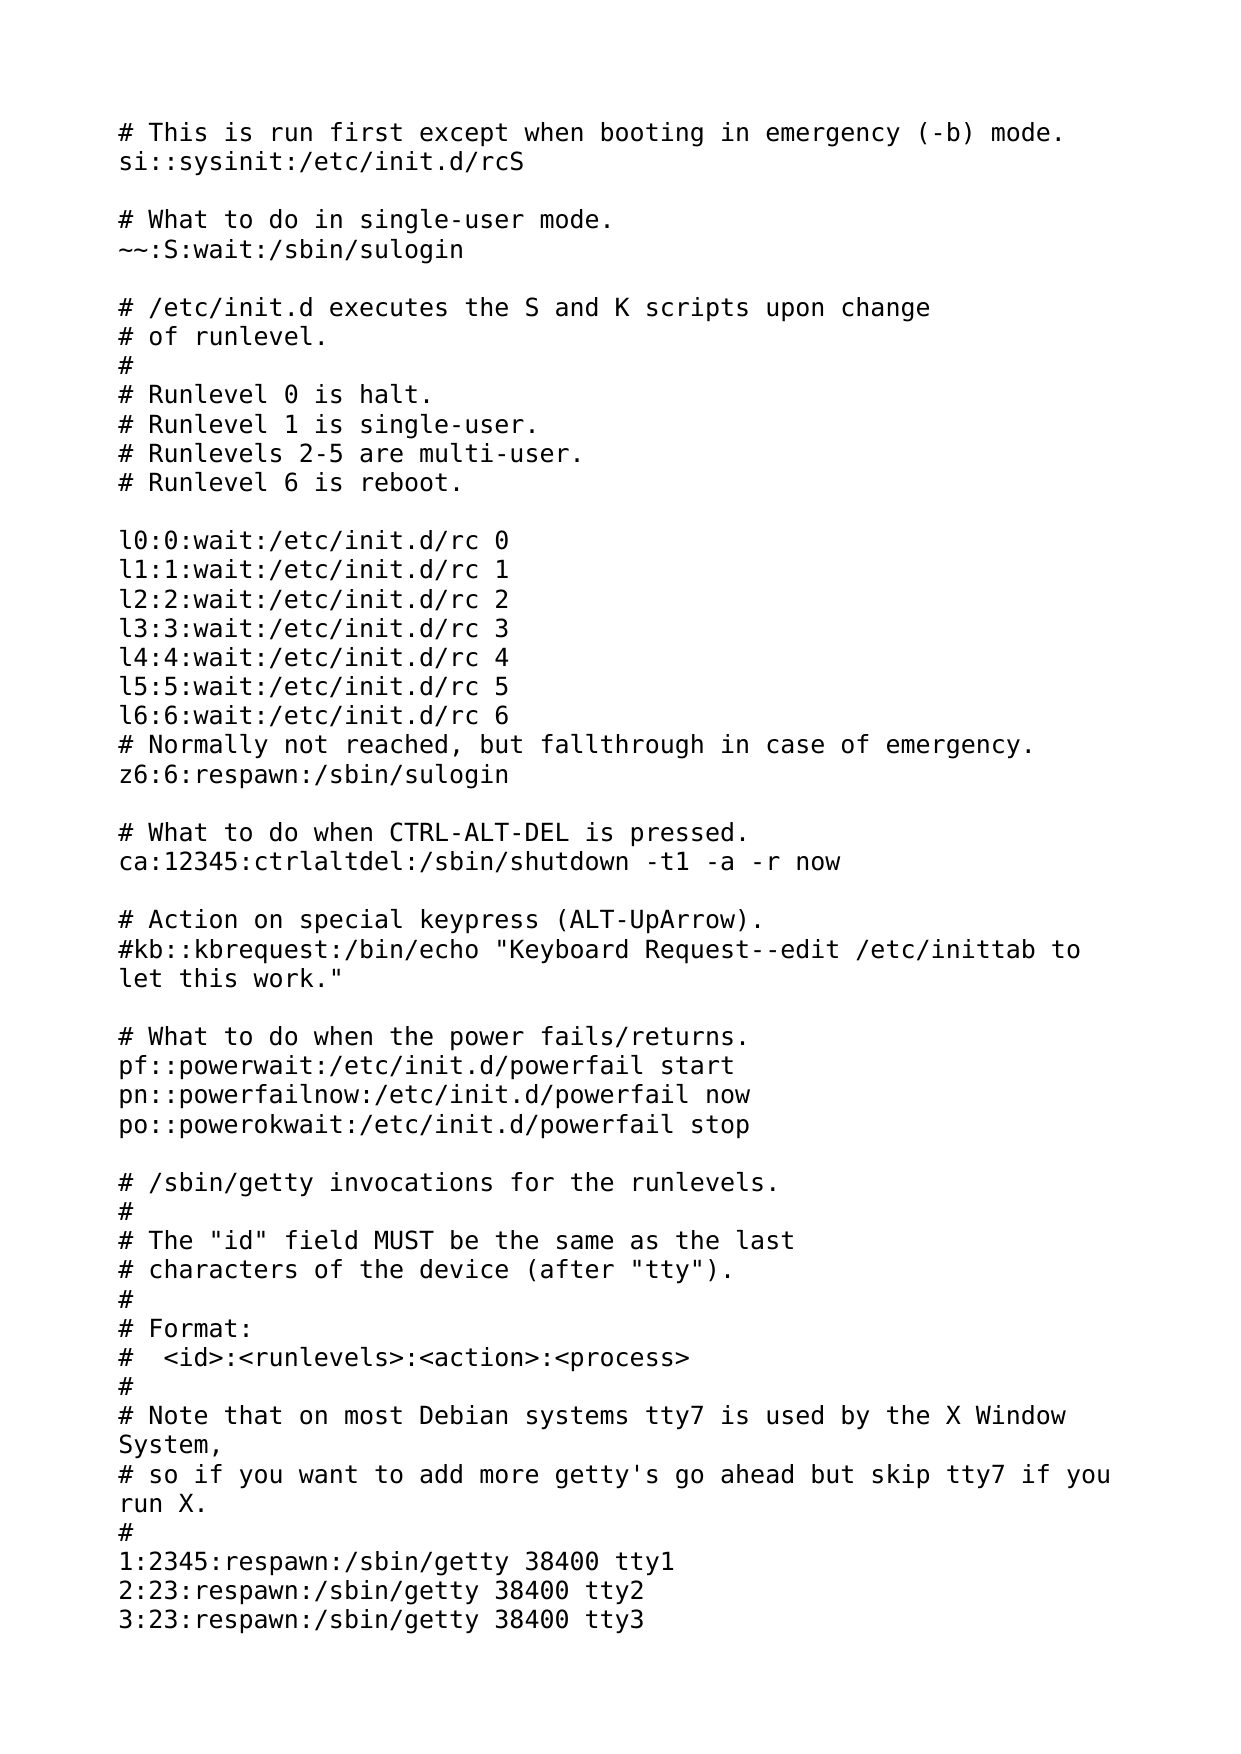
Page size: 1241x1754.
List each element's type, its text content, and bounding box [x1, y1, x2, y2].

text # This is run first except when booting in emergency (-b) mode. si::sysinit:/etc/init.d/rcS # What to do in single-user mode. ~~:S:wait:/sbin/sulogin # /etc/init.d executes the S and K scripts upon change # of runlevel. # # Runlevel 0 is halt. # Runlevel 1 is single-user. # Runlevels 2-5 are multi-user. # Runlevel 6 is reboot. l0:0:wait:/etc/init.d/rc 0 l1:1:wait:/etc/init.d/rc 1 l2:2:wait:/etc/init.d/rc 2 l3:3:wait:/etc/init.d/rc 3 l4:4:wait:/etc/init.d/rc 4 l5:5:wait:/etc/init.d/rc 5 l6:6:wait:/etc/init.d/rc 6 # Normally not reached, but fallthrough in case of emergency. z6:6:respawn:/sbin/sulogin # What to do when CTRL-ALT-DEL is pressed. ca:12345:ctrlaltdel:/sbin/shutdown -t1 -a -r now # Action on special keypress (ALT-UpArrow). #kb::kbrequest:/bin/echo "Keyboard Request--edit /etc/inittab to let this work." # What to do when the power fails/returns. pf::powerwait:/etc/init.d/powerfail start pn::powerfailnow:/etc/init.d/powerfail now po::powerokwait:/etc/init.d/powerfail stop # /sbin/getty invocations for the runlevels. # # The "id" field MUST be the same as the last # characters of the device (after "tty"). # # Format: # <id>:<runlevels>:<action>:<process> # # Note that on most Debian systems tty7 is used by the X Window System, # so if you want to add more getty's go ahead but skip tty7 if you run X. # 1:2345:respawn:/sbin/getty 38400 tty1 2:23:respawn:/sbin/getty 38400 tty2 3:23:respawn:/sbin/getty 38400 tty3 [118, 118, 1122, 1635]
